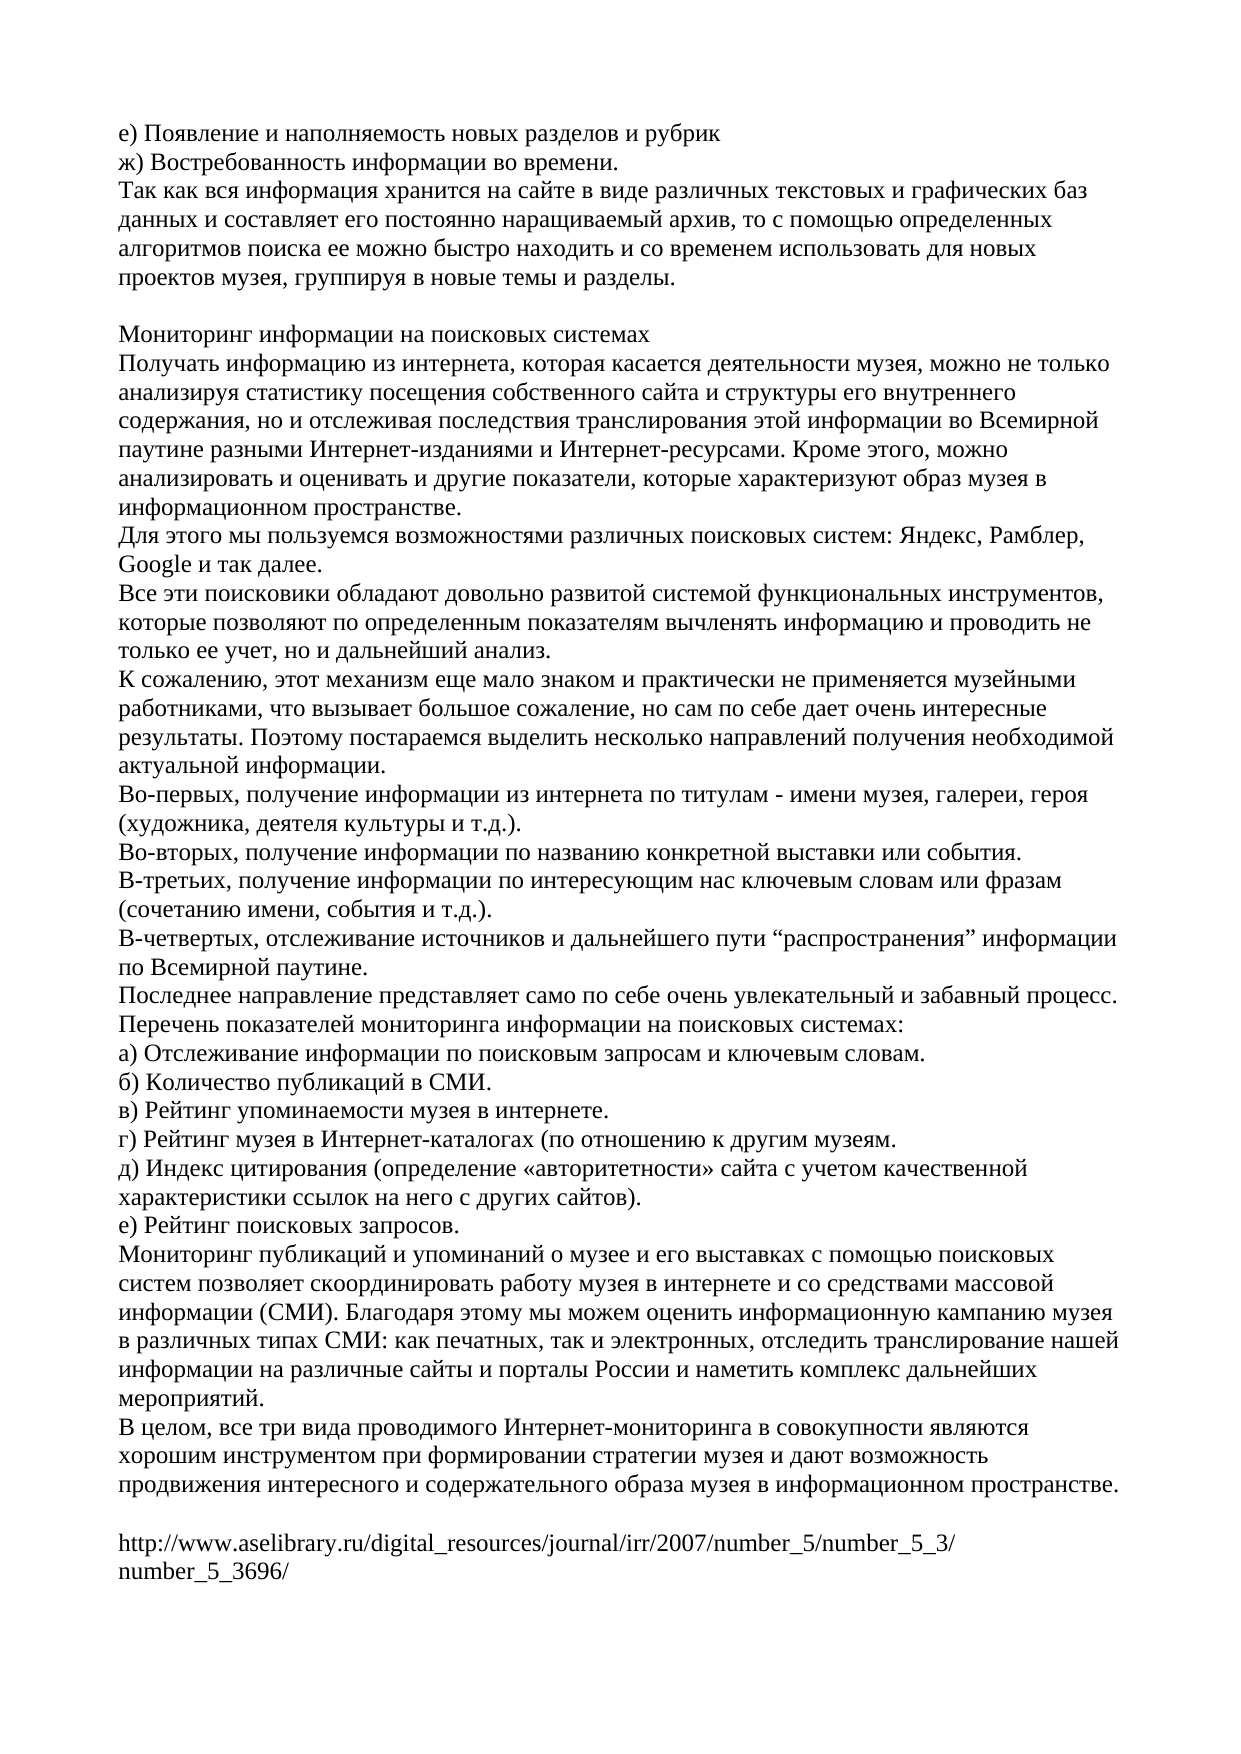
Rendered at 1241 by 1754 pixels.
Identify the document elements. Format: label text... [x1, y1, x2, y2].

text е) Появление и наполняемость новых разделов и рубрик ж) Востребованность информации во времени. Так как вся информация хранится на сайте в виде различных текстовых и графических баз данных и составляет его постоянно наращиваемый архив, то с помощью определенных алгоритмов поиска ее можно быстро находить и со временем использовать для новых проектов музея, группируя в новые темы и разделы. Мониторинг информации на поисковых системах Получать информацию из интернета, которая касается деятельности музея, можно не только анализируя статистику посещения собственного сайта и структуры его внутреннего содержания, но и отслеживая последствия транслирования этой информации во Всемирной паутине разными Интернет-изданиями и Интернет-ресурсами. Кроме этого, можно анализировать и оценивать и другие показатели, которые характеризуют образ музея в информационном пространстве. Для этого мы пользуемся возможностями различных поисковых систем: Яндекс, Рамблер, Google и так далее. Все эти поисковики обладают довольно развитой системой функциональных инструментов, которые позволяют по определенным показателям вычленять информацию и проводить не только ее учет, но и дальнейший анализ. К сожалению, этот механизм еще мало знаком и практически не применяется музейными работниками, что вызывает большое сожаление, но сам по себе дает очень интересные результаты. Поэтому постараемся выделить несколько направлений получения необходимой актуальной информации. Во-первых, получение информации из интернета по титулам - имени музея, галереи, героя (художника, деятеля культуры и т.д.). Во-вторых, получение информации по названию конкретной выставки или события. В-третьих, получение информации по интересующим нас ключевым словам или фразам (сочетанию имени, события и т.д.). В-четвертых, отслеживание источников и дальнейшего пути “распространения” информации по Всемирной паутине. Последнее направление представляет само по себе очень увлекательный и забавный процесс. Перечень показателей мониторинга информации на поисковых системах: а) Отслеживание информации по поисковым запросам и ключевым словам. б) Количество публикаций в СМИ. в) Рейтинг упоминаемости музея в интернете. г) Рейтинг музея в Интернет-каталогах (по отношению к другим музеям. д) Индекс цитирования (определение «авторитетности» сайта с учетом качественной характеристики ссылок на него с других сайтов). е) Рейтинг поисковых запросов. Мониторинг публикаций и упоминаний о музее и его выставках с помощью поисковых систем позволяет скоординировать работу музея в интернете и со средствами массовой информации (СМИ). Благодаря этому мы можем оценить информационную кампанию музея в различных типах СМИ: как печатных, так и электронных, отследить транслирование нашей информации на различные сайты и порталы России и наметить комплекс дальнейших мероприятий. В целом, все три вида проводимого Интернет-мониторинга в совокупности являются хорошим инструментом при формировании стратегии музея и дают возможность продвижения интересного и содержательного образа музея в информационном пространстве. [118, 118, 1122, 1498]
text http://www.aselibrary.ru/digital_resources/journal/irr/2007/number_5/number_5_3/number_5_3696/ [118, 1528, 1122, 1585]
